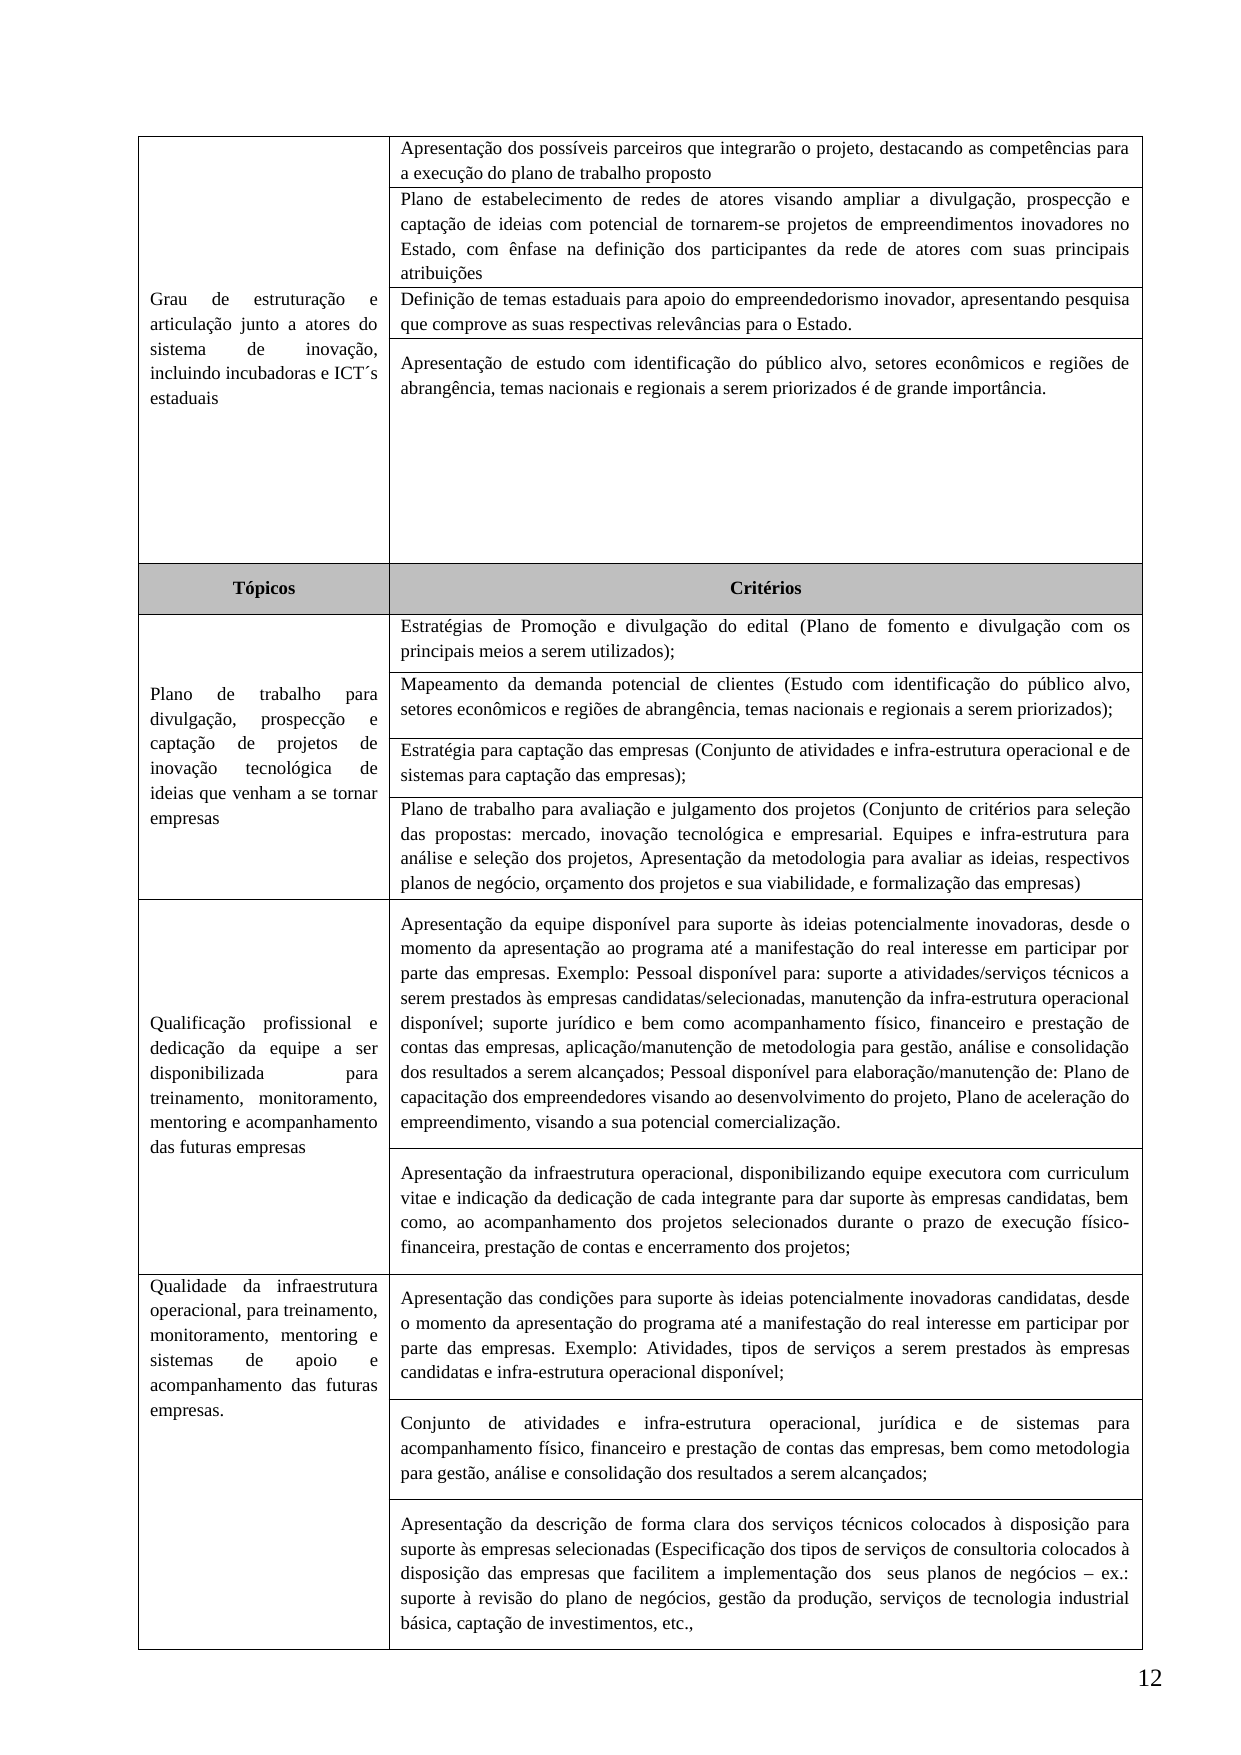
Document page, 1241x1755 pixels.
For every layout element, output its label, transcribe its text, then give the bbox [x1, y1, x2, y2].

table_cell Estratégia para captação das empresas (Conjunto de atividades e infra-estrutura operacional e de sistemas para captação das empresas); [390, 739, 1142, 797]
table_cell Estratégias de Promoção e divulgação do edital (Plano de fomento e divulgação com os principais meios a serem utilizados); [390, 615, 1142, 672]
table_cell Qualificação profissional e dedicação da equipe a ser disponibilizada para treinamento, monitoramento, mentoring e acompanhamento das futuras empresas [139, 900, 389, 1273]
table_cell Conjunto de atividades e infra-estrutura operacional, jurídica e de sistemas para acompanhamento físico, financeiro e prestação de contas das empresas, bem como metodologia para gestão, análise e consolidação dos resultados a serem alcançados; [390, 1400, 1142, 1499]
table_cell Plano de trabalho para divulgação, prospecção e captação de projetos de inovação tecnológica de ideias que venham a se tornar empresas [139, 615, 389, 899]
table_cell Plano de trabalho para avaliação e julgamento dos projetos (Conjunto de critérios para seleção das propostas: mercado, inovação tecnológica e empresarial. Equipes e infra-estrutura para análise e seleção dos projetos, Apresentação da metodologia para avaliar as ideias, respectivos planos de negócio, orçamento dos projetos e sua viabilidade, e formalização das empresas) [390, 798, 1142, 899]
table_cell Apresentação de estudo com identificação do público alvo, setores econômicos e regiões de abrangência, temas nacionais e regionais a serem priorizados é de grande importância. [390, 339, 1142, 563]
table_cell Tópicos [139, 564, 389, 614]
table_cell Apresentação da infraestrutura operacional, disponibilizando equipe executora com curriculum vitae e indicação da dedicação de cada integrante para dar suporte às empresas candidatas, bem como, ao acompanhamento dos projetos selecionados durante o prazo de execução físico-financeira, prestação de contas e encerramento dos projetos; [390, 1149, 1142, 1273]
table_cell Apresentação da equipe disponível para suporte às ideias potencialmente inovadoras, desde o momento da apresentação ao programa até a manifestação do real interesse em participar por parte das empresas. Exemplo: Pessoal disponível para: suporte a atividades/serviços técnicos a serem prestados às empresas candidatas/selecionadas, manutenção da infra-estrutura operacional disponível; suporte jurídico e bem como acompanhamento físico, financeiro e prestação de contas das empresas, aplicação/manutenção de metodologia para gestão, análise e consolidação dos resultados a serem alcançados; Pessoal disponível para elaboração/manutenção de: Plano de capacitação dos empreendedores visando ao desenvolvimento do projeto, Plano de aceleração do empreendimento, visando a sua potencial comercialização. [390, 900, 1142, 1148]
table_cell Definição de temas estaduais para apoio do empreendedorismo inovador, apresentando pesquisa que comprove as suas respectivas relevâncias para o Estado. [390, 288, 1142, 338]
table_cell Plano de estabelecimento de redes de atores visando ampliar a divulgação, prospecção e captação de ideias com potencial de tornarem-se projetos de empreendimentos inovadores no Estado, com ênfase na definição dos participantes da rede de atores com suas principais atribuições [390, 188, 1142, 287]
table_cell Critérios [390, 564, 1142, 614]
table_cell Apresentação das condições para suporte às ideias potencialmente inovadoras candidatas, desde o momento da apresentação do programa até a manifestação do real interesse em participar por parte das empresas. Exemplo: Atividades, tipos de serviços a serem prestados às empresas candidatas e infra-estrutura operacional disponível; [390, 1275, 1142, 1399]
table_cell Grau de estruturação e articulação junto a atores do sistema de inovação, incluindo incubadoras e ICT´s estaduais [139, 137, 389, 563]
table_cell Apresentação da descrição de forma clara dos serviços técnicos colocados à disposição para suporte às empresas selecionadas (Especificação dos tipos de serviços de consultoria colocados à disposição das empresas que facilitem a implementação dos seus planos de negócios – ex.: suporte à revisão do plano de negócios, gestão da produção, serviços de tecnologia industrial básica, captação de investimentos, etc., [390, 1500, 1142, 1649]
table_cell Apresentação dos possíveis parceiros que integrarão o projeto, destacando as competências para a execução do plano de trabalho proposto [390, 137, 1142, 187]
table_cell Mapeamento da demanda potencial de clientes (Estudo com identificação do público alvo, setores econômicos e regiões de abrangência, temas nacionais e regionais a serem priorizados); [390, 673, 1142, 738]
table_cell Qualidade da infraestrutura operacional, para treinamento, monitoramento, mentoring e sistemas de apoio e acompanhamento das futuras empresas. [139, 1275, 389, 1649]
